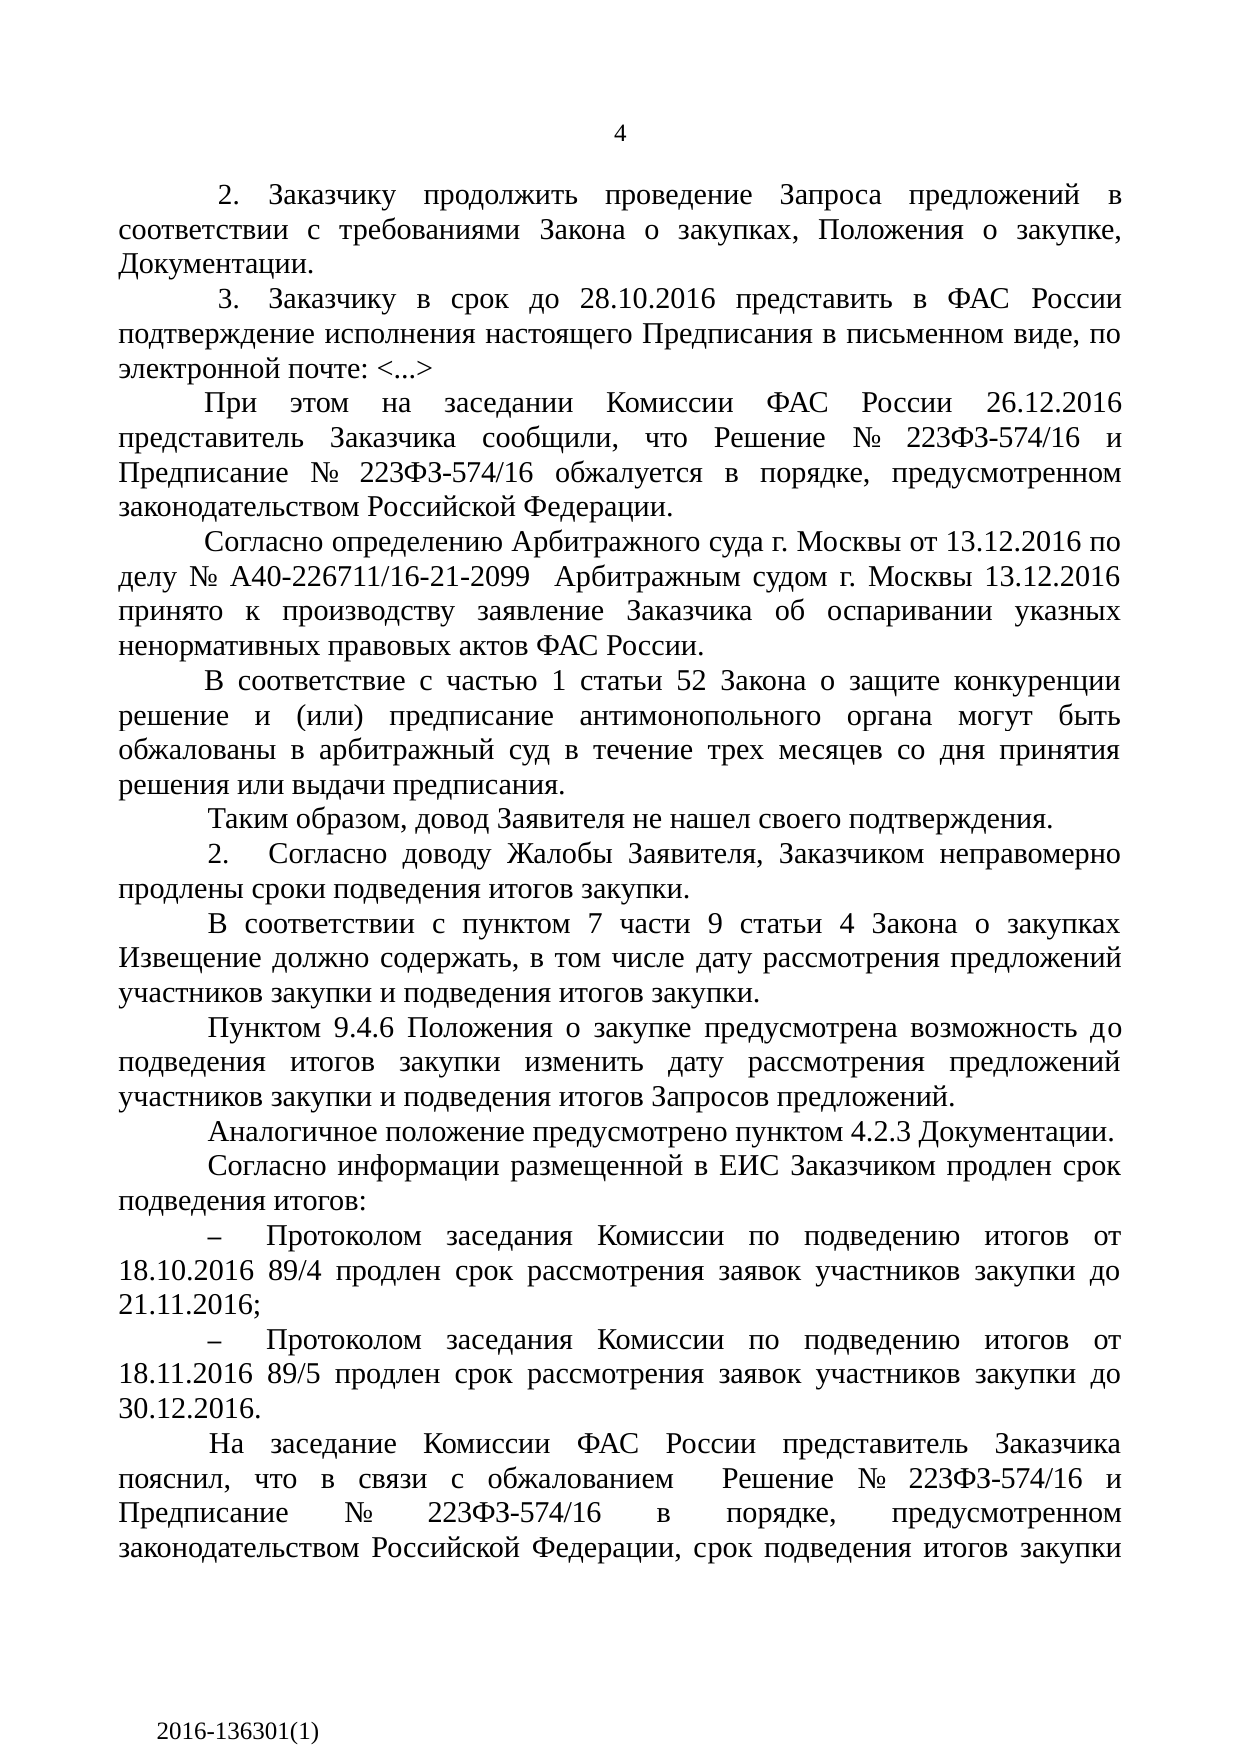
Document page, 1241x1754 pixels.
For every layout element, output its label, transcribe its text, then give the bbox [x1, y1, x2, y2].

list Заказчику продолжить проведение Запроса предложений в соответствии с требованиями Закона о закупках, Положения о закупке, Документации. [118, 176, 1122, 280]
text В соответствие с частью 1 статьи 52 Закона о защите конкуренции решение и (или) предписание антимонопольного органа могут быть обжалованы в арбитражный суд в течение трех месяцев со дня принятия решения или выдачи предписания. [118, 662, 1122, 801]
text Пунктом 9.4.6 Положения о закупке предусмотрена возможность до подведения итогов закупки изменить дату рассмотрения предложений участников закупки и подведения итогов Запросов предложений. [118, 1009, 1122, 1113]
text Согласно определению Арбитражного суда г. Москвы от 13.12.2016 по делу № А40-226711/16-21-2099 Арбитражным судом г. Москвы 13.12.2016 принято к производству заявление Заказчика об оспаривании указных ненормативных правовых актов ФАС России. [118, 523, 1122, 662]
text В соответствии с пунктом 7 части 9 статьи 4 Закона о закупках Извещение должно содержать, в том числе дату рассмотрения предложений участников закупки и подведения итогов закупки. [118, 905, 1122, 1009]
text На заседание Комиссии ФАС России представитель Заказчика пояснил, что в связи с обжалованием Решение № 223ФЗ-574/16 и Предписание № 223ФЗ-574/16 в порядке, предусмотренном законодательством Российской Федерации, срок подведения итогов закупки [118, 1425, 1122, 1564]
text Аналогичное положение предусмотрено пунктом 4.2.3 Документации. [118, 1113, 1122, 1148]
text Согласно информации размещенной в ЕИС Заказчиком продлен срок подведения итогов: [118, 1148, 1122, 1217]
text Таким образом, довод Заявителя не нашел своего подтверждения. [118, 801, 1122, 835]
list Согласно доводу Жалобы Заявителя, Заказчиком неправомерно продлены сроки подведения итогов закупки. [118, 835, 1122, 905]
list Заказчику в срок до 28.10.2016 представить в ФАС России подтверждение исполнения настоящего Предписания в письменном виде, по электронной почте: <...> [118, 280, 1122, 384]
list Протоколом заседания Комиссии по подведению итогов от 18.10.2016 89/4 продлен срок рассмотрения заявок участников закупки до 21.11.2016; [118, 1217, 1122, 1321]
list Протоколом заседания Комиссии по подведению итогов от 18.11.2016 89/5 продлен срок рассмотрения заявок участников закупки до 30.12.2016. [118, 1321, 1122, 1425]
text При этом на заседании Комиссии ФАС России 26.12.2016 представитель Заказчика сообщили, что Решение № 223ФЗ-574/16 и Предписание № 223ФЗ-574/16 обжалуется в порядке, предусмотренном законодательством Российской Федерации. [118, 384, 1122, 523]
